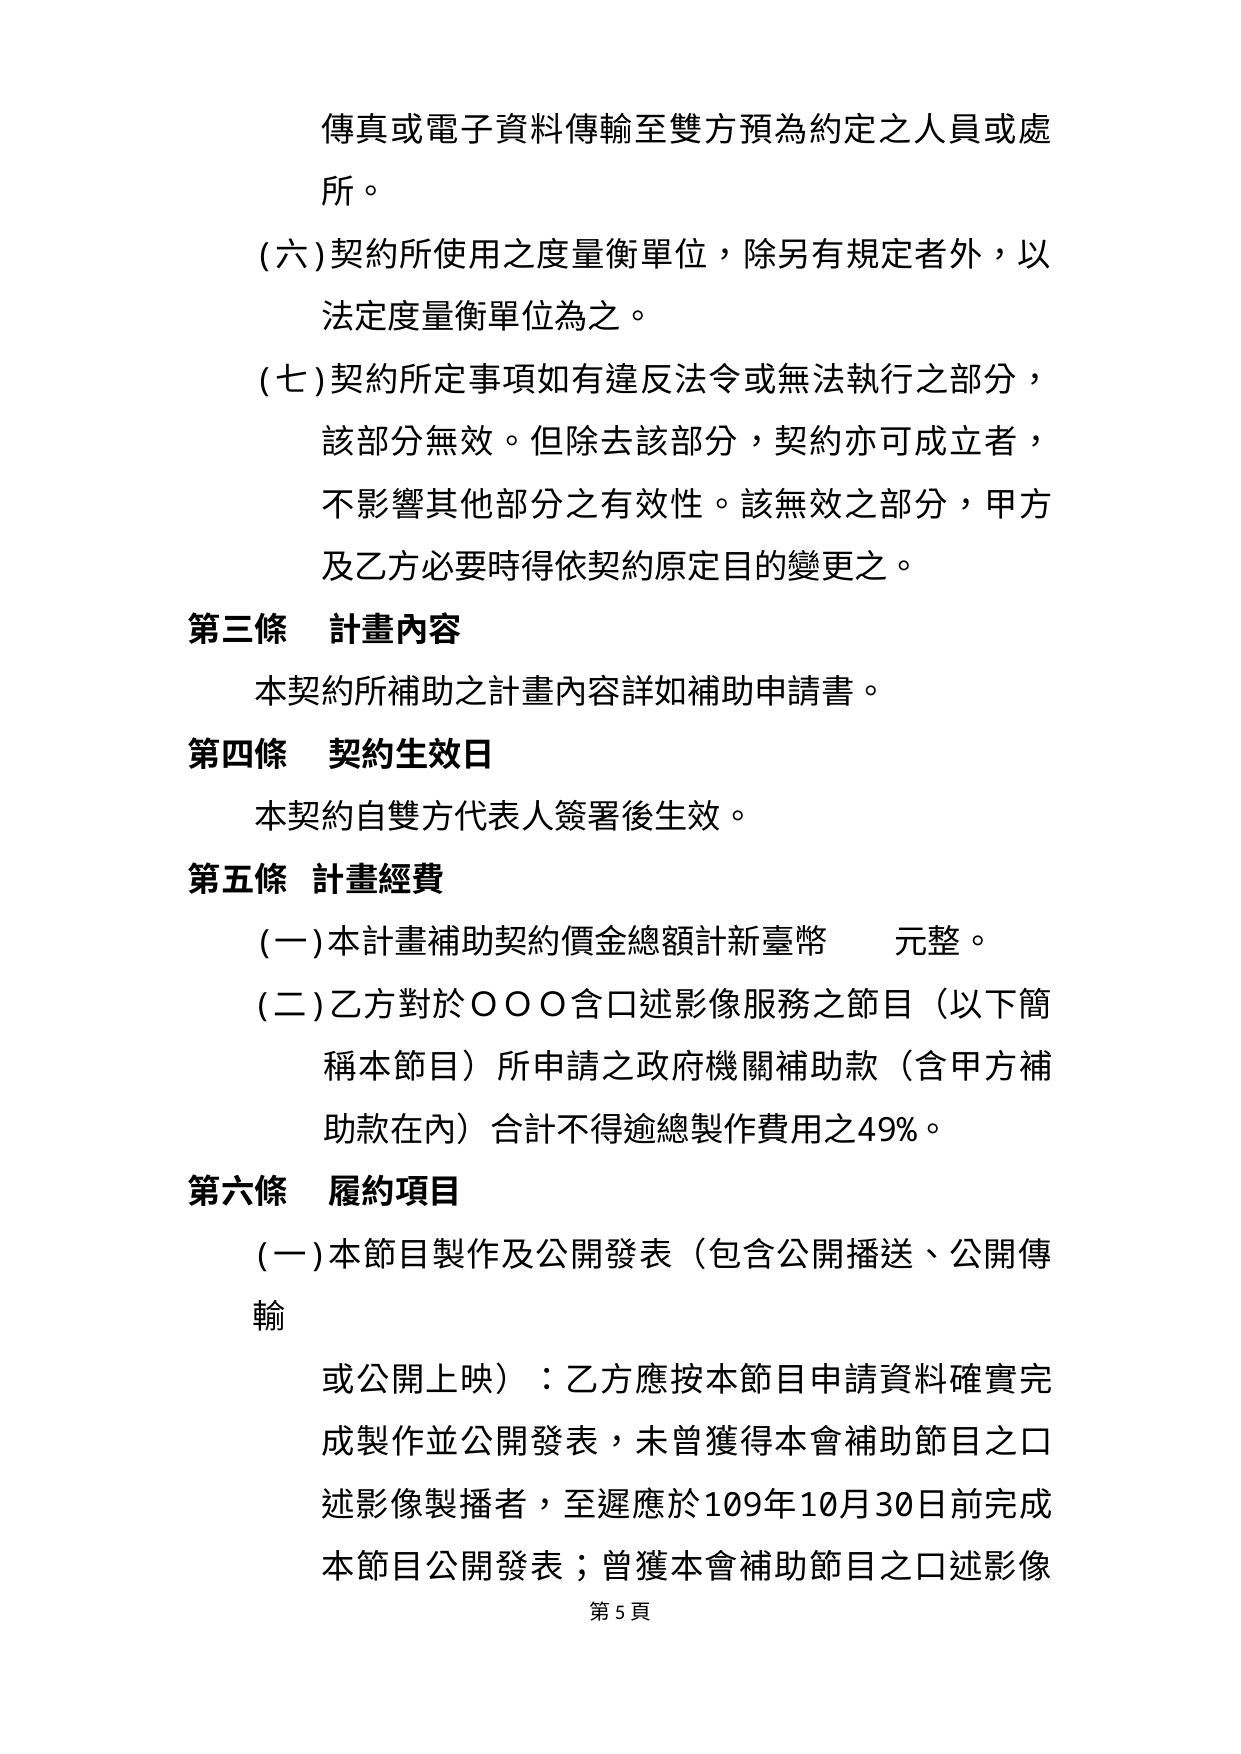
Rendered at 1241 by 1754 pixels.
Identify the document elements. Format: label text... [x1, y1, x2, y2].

list 契約生效日 [187, 710, 1053, 772]
text 或公開上映）：乙方應按本節目申請資料確實完成製作並公開發表，未曾獲得本會補助節目之口述影像製播者，至遲應於109年10月30日前完成本節目公開發表；曾獲本會補助節目之口述影像製播者，應依原補助契約所定期限完成公開發表。若本節目未能如期完成公開發表，經甲方取消補助資格，甲方得終止或解除契約，並追回已發放之全額補助款。 [321, 1335, 1053, 1585]
text (二)乙方對於ＯＯＯ含口述影像服務之節目（以下簡稱本節目）所申請之政府機關補助款（含甲方補助款在內）合計不得逾總製作費用之49%。 [252, 960, 1053, 1147]
text (一)本節目製作及公開發表（包含公開播送、公開傳輸 [252, 1210, 1053, 1335]
list 履約項目 [187, 1147, 1053, 1210]
list 計畫經費 [187, 835, 1053, 897]
list 計畫內容 [187, 585, 1053, 647]
text 傳真或電子資料傳輸至雙方預為約定之人員或處所。 [287, 85, 1053, 210]
text (六)契約所使用之度量衡單位，除另有規定者外，以法定度量衡單位為之。 [254, 210, 1053, 335]
text 本契約所補助之計畫內容詳如補助申請書。 [254, 647, 1053, 710]
text (七)契約所定事項如有違反法令或無法執行之部分，該部分無效。但除去該部分，契約亦可成立者，不影響其他部分之有效性。該無效之部分，甲方及乙方必要時得依契約原定目的變更之。 [254, 335, 1053, 585]
text (一)本計畫補助契約價金總額計新臺幣 元整。 [254, 897, 1053, 960]
text 本契約自雙方代表人簽署後生效。 [254, 772, 1073, 835]
